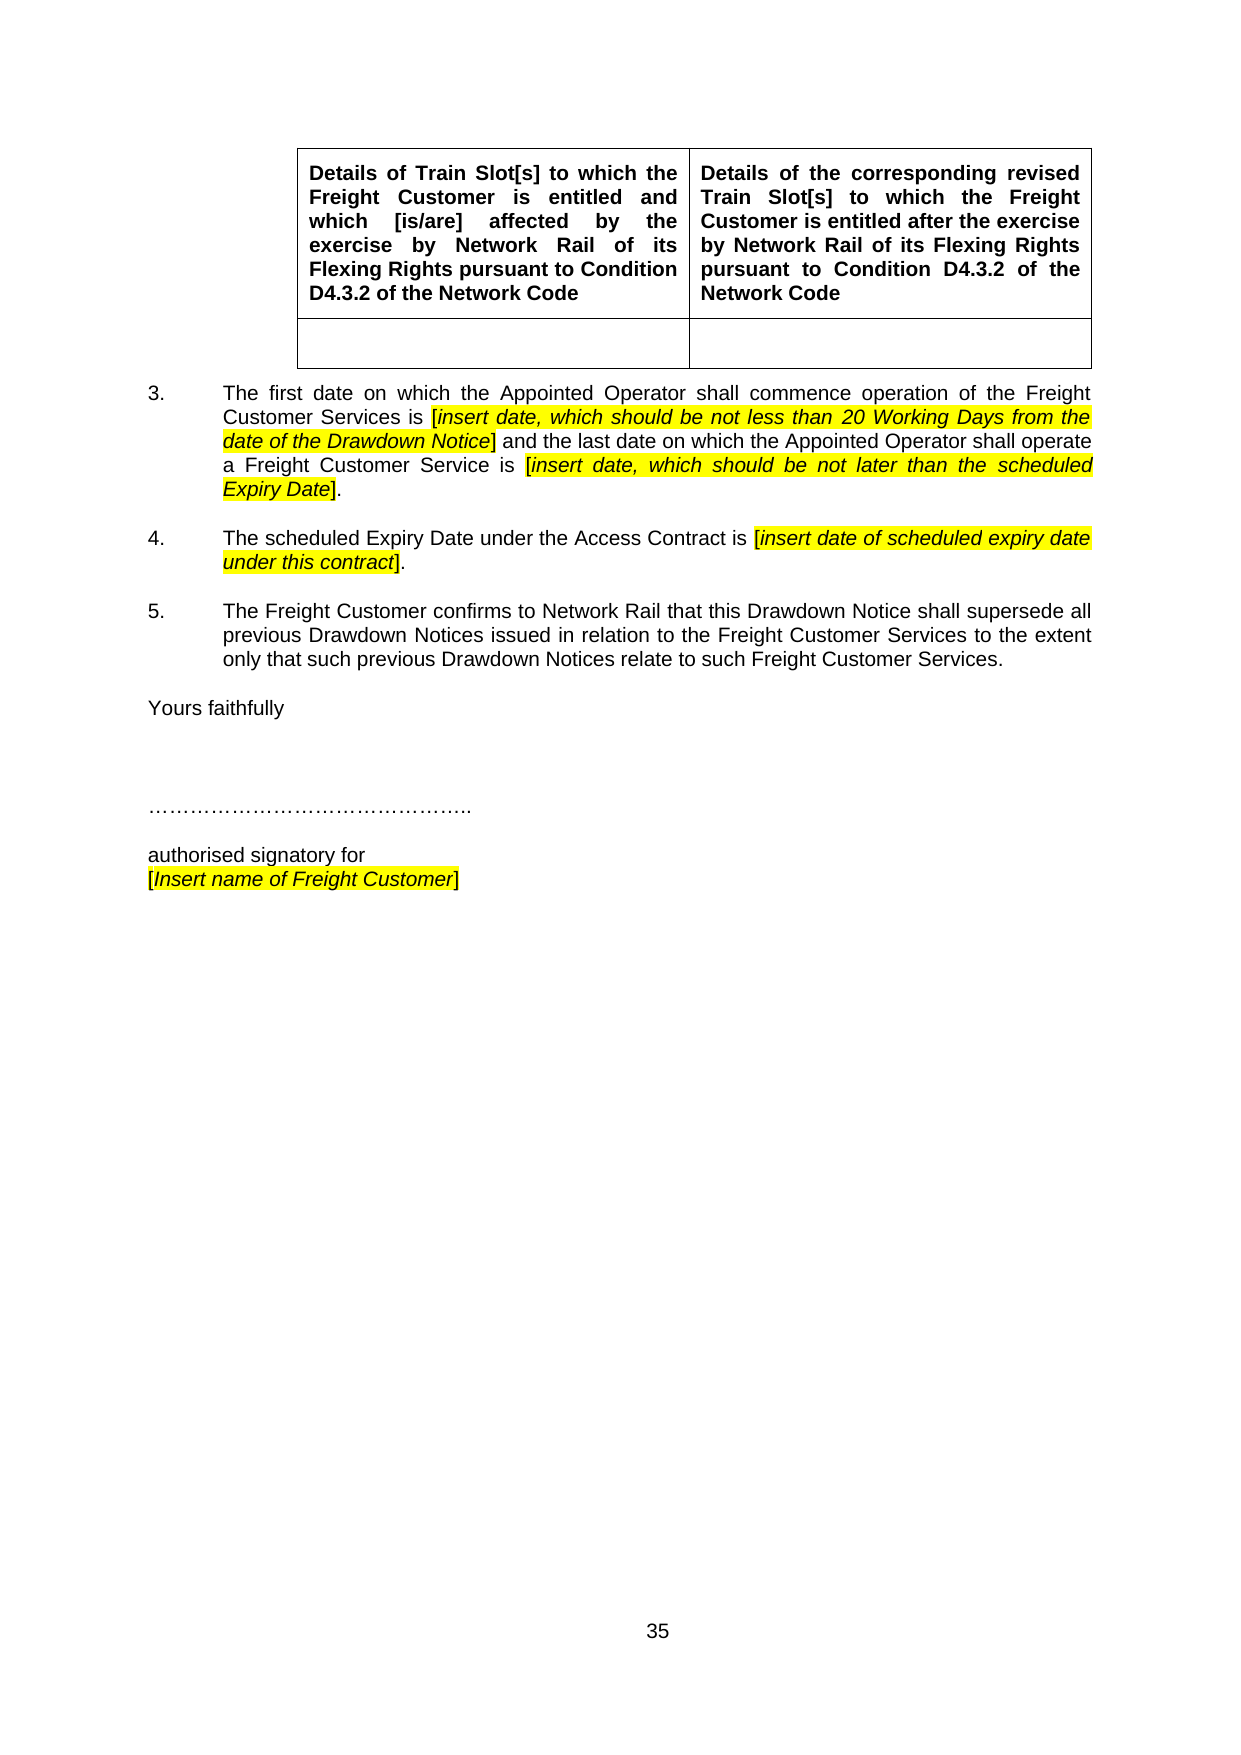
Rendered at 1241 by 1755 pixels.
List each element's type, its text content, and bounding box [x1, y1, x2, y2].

list The scheduled Expiry Date under the Access Contract is [insert date of scheduled expiry date under this contract]. [148, 526, 1093, 574]
list The first date on which the Appointed Operator shall commence operation of the Freight Customer Services is [insert date, which should be not less than 20 Working Days from the date of the Drawdown Notice] and the last date on which the Appointed Operator shall operate a Freight Customer Service is [insert date, which should be not later than the scheduled Expiry Date]. [148, 381, 1093, 501]
table_header Details of Train Slot[s] to which the Freight Customer is entitled and which [is/are] affected by the exercise by Network Rail of its Flexing Rights pursuant to Condition D4.3.2 of the Network Code [298, 149, 689, 317]
list The Freight Customer confirms to Network Rail that this Drawdown Notice shall supersede all previous Drawdown Notices issued in relation to the Freight Customer Services to the extent only that such previous Drawdown Notices relate to such Freight Customer Services. [148, 599, 1093, 671]
text authorised signatory for [Insert name of Freight Customer] [148, 842, 1093, 890]
table_header Details of the corresponding revised Train Slot[s] to which the Freight Customer is entitled after the exercise by Network Rail of its Flexing Rights pursuant to Condition D4.3.2 of the Network Code [690, 149, 1091, 317]
text Yours faithfully [148, 696, 1093, 719]
table_cell [690, 319, 1091, 367]
table_cell [298, 319, 689, 367]
text ……………………………………….. [148, 793, 1093, 817]
